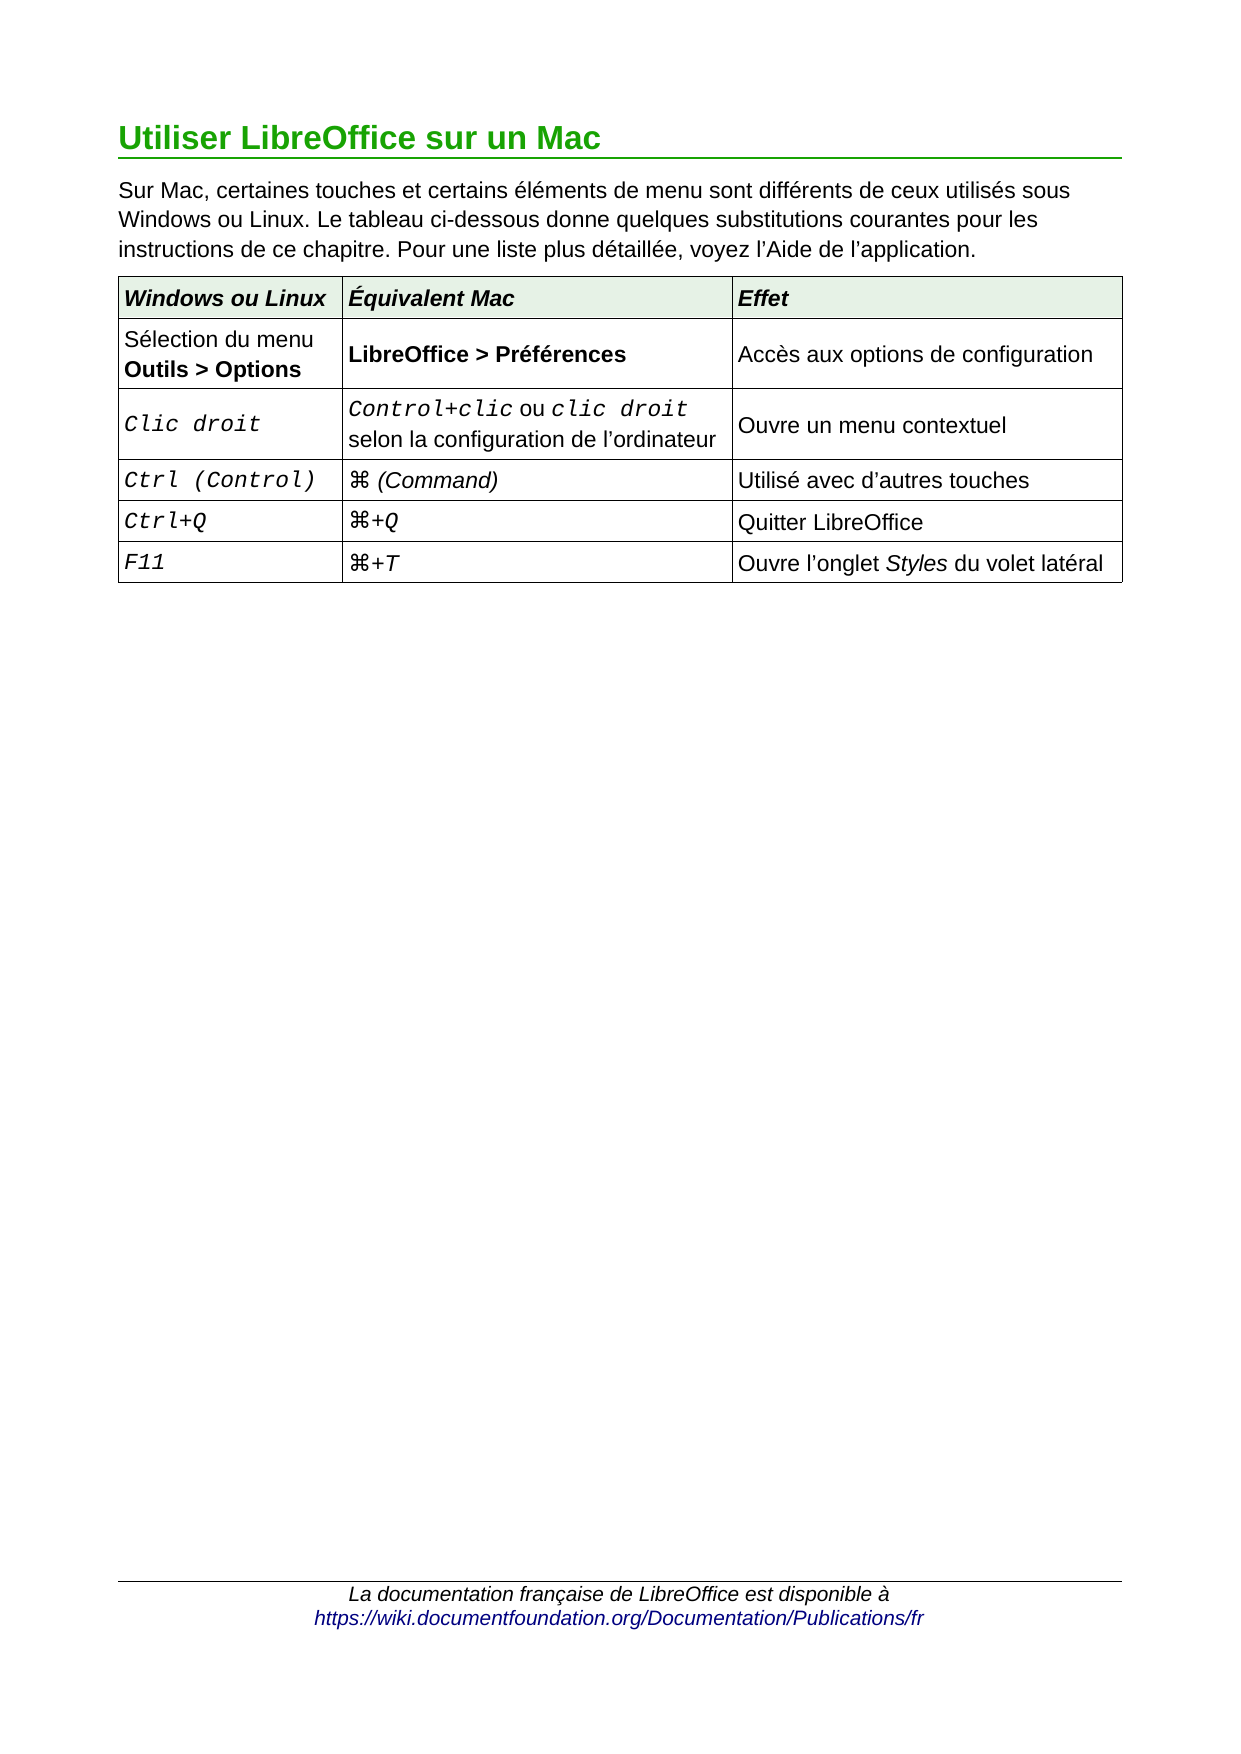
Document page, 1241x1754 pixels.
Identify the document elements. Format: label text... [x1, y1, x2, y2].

table_cell LibreOffice > Préférences [343, 319, 732, 388]
table_cell Utilisé avec d’autres touches [733, 460, 1122, 499]
table_header Équivalent Mac [343, 277, 732, 317]
table_cell Ouvre l’onglet Styles du volet latéral [733, 542, 1122, 582]
table_cell Sélection du menu Outils > Options [119, 319, 342, 388]
table_cell ⌘+T [343, 542, 732, 582]
text Utiliser LibreOffice sur un Mac [118, 118, 1122, 157]
table_header Windows ou Linux [119, 277, 342, 317]
text Sur Mac, certaines touches et certains éléments de menu sont différents de ceux utilisés sous Windows ou Linux. Le tableau ci-dessous donne quelques substitutions courantes pour les instructions de ce chapitre. Pour une liste plus détaillée, voyez l’Aide de l’application. [118, 173, 1122, 262]
table_cell Ctrl (Control) [119, 460, 342, 499]
table_cell F11 [119, 542, 342, 582]
table_cell ⌘+Q [343, 501, 732, 541]
table_cell Ctrl+Q [119, 501, 342, 541]
table_cell Quitter LibreOffice [733, 501, 1122, 541]
table_header Effet [733, 277, 1122, 317]
table_cell Accès aux options de configuration [733, 319, 1122, 388]
table_cell ⌘ (Command) [343, 460, 732, 499]
table_cell Control+clic ou clic droit selon la configuration de l’ordinateur [343, 389, 732, 458]
table_cell Ouvre un menu contextuel [733, 389, 1122, 458]
table_cell Clic droit [119, 389, 342, 458]
